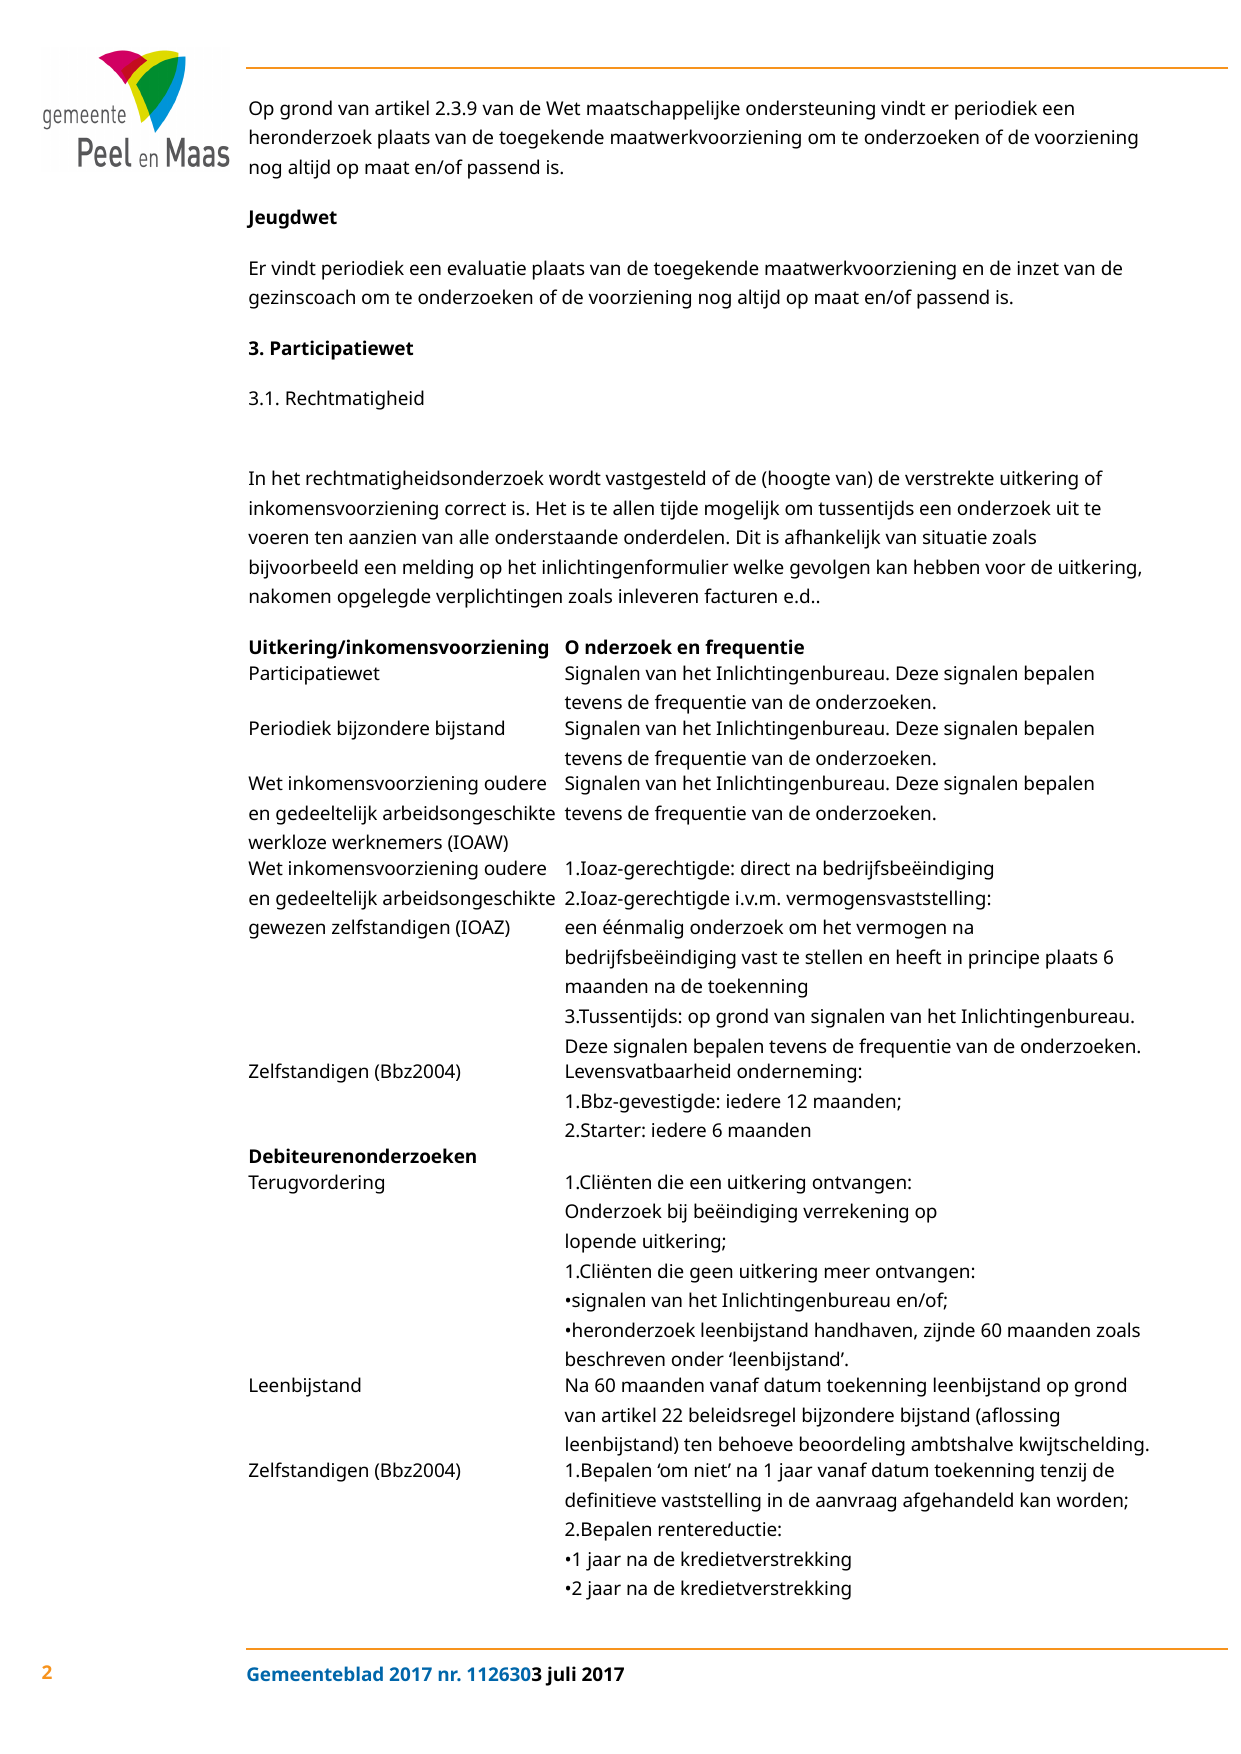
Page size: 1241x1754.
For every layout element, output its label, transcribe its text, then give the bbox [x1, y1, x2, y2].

table_header O nderzoek en frequentie [564, 634, 1152, 660]
table_cell Debiteurenonderzoeken [248, 1144, 1152, 1169]
table_cell Leenbijstand [248, 1373, 564, 1457]
table_cell Signalen van het Inlichtingenbureau. Deze signalen bepalen tevens de frequentie van de onderzoeken. [564, 770, 1152, 855]
table_cell Signalen van het Inlichtingenbureau. Deze signalen bepalen tevens de frequentie van de onderzoeken. [564, 715, 1152, 770]
table_cell Terugvordering [248, 1169, 564, 1372]
table_header Uitkering/inkomensvoorziening [248, 634, 564, 660]
text Op grond van artikel 2.3.9 van de Wet maatschappelijke ondersteuning vindt er periodiek een heronderzoek plaats van de toegekende maatwerkvoorziening om te onderzoeken of de voorziening nog altijd op maat en/of passend is. [248, 95, 1152, 180]
table_cell Na 60 maanden vanaf datum toekenning leenbijstand op grond van artikel 22 beleidsregel bijzondere bijstand (aflossing leenbijstand) ten behoeve beoordeling ambtshalve kwijtschelding. [564, 1373, 1152, 1457]
table_cell Participatiewet [248, 660, 564, 715]
table_cell Zelfstandigen (Bbz2004) [248, 1059, 564, 1143]
text In het rechtmatigheidsonderzoek wordt vastgesteld of de (hoogte van) de verstrekte uitkering of inkomensvoorziening correct is. Het is te allen tijde mogelijk om tussentijds een onderzoek uit te voeren ten aanzien van alle onderstaande onderdelen. Dit is afhankelijk van situatie zoals bijvoorbeeld een melding op het inlichtingenformulier welke gevolgen kan hebben voor de uitkering, nakomen opgelegde verplichtingen zoals inleveren facturen e.d.. [248, 465, 1152, 609]
table_cell 1.Bepalen ‘om niet’ na 1 jaar vanaf datum toekenning tenzij de definitieve vaststelling in de aanvraag afgehandeld kan worden; 2.Bepalen rentereductie: •1 jaar na de kredietverstrekking •2 jaar na de kredietverstrekking [564, 1457, 1152, 1601]
table_cell 1.Cliënten die een uitkering ontvangen: Onderzoek bij beëindiging verrekening op lopende uitkering; 1.Cliënten die geen uitkering meer ontvangen: •signalen van het Inlichtingenbureau en/of; •heronderzoek leenbijstand handhaven, zijnde 60 maanden zoals beschreven onder ‘leenbijstand’. [564, 1169, 1152, 1372]
text 3.1. Rechtmatigheid [248, 385, 1152, 411]
table_cell Wet inkomensvoorziening oudere en gedeeltelijk arbeidsongeschikte gewezen zelfstandigen (IOAZ) [248, 855, 564, 1058]
text Jeugdwet [248, 204, 1152, 230]
text Er vindt periodiek een evaluatie plaats van de toegekende maatwerkvoorziening en de inzet van de gezinscoach om te onderzoeken of de voorziening nog altijd op maat en/of passend is. [248, 255, 1152, 310]
table_cell Levensvatbaarheid onderneming: 1.Bbz-gevestigde: iedere 12 maanden; 2.Starter: iedere 6 maanden [564, 1059, 1152, 1143]
table_cell Periodiek bijzondere bijstand [248, 715, 564, 770]
table_cell Signalen van het Inlichtingenbureau. Deze signalen bepalen tevens de frequentie van de onderzoeken. [564, 660, 1152, 715]
text 3. Participatiewet [248, 335, 1152, 361]
picture [41, 47, 231, 172]
table_cell 1.Ioaz-gerechtigde: direct na bedrijfsbeëindiging 2.Ioaz-gerechtigde i.v.m. vermogensvaststelling: een éénmalig onderzoek om het vermogen na bedrijfsbeëindiging vast te stellen en heeft in principe plaats 6 maanden na de toekenning 3.Tussentijds: op grond van signalen van het Inlichtingenbureau. Deze signalen bepalen tevens de frequentie van de onderzoeken. [564, 855, 1152, 1058]
table_cell Zelfstandigen (Bbz2004) [248, 1457, 564, 1601]
table_cell Wet inkomensvoorziening oudere en gedeeltelijk arbeidsongeschikte werkloze werknemers (IOAW) [248, 770, 564, 855]
